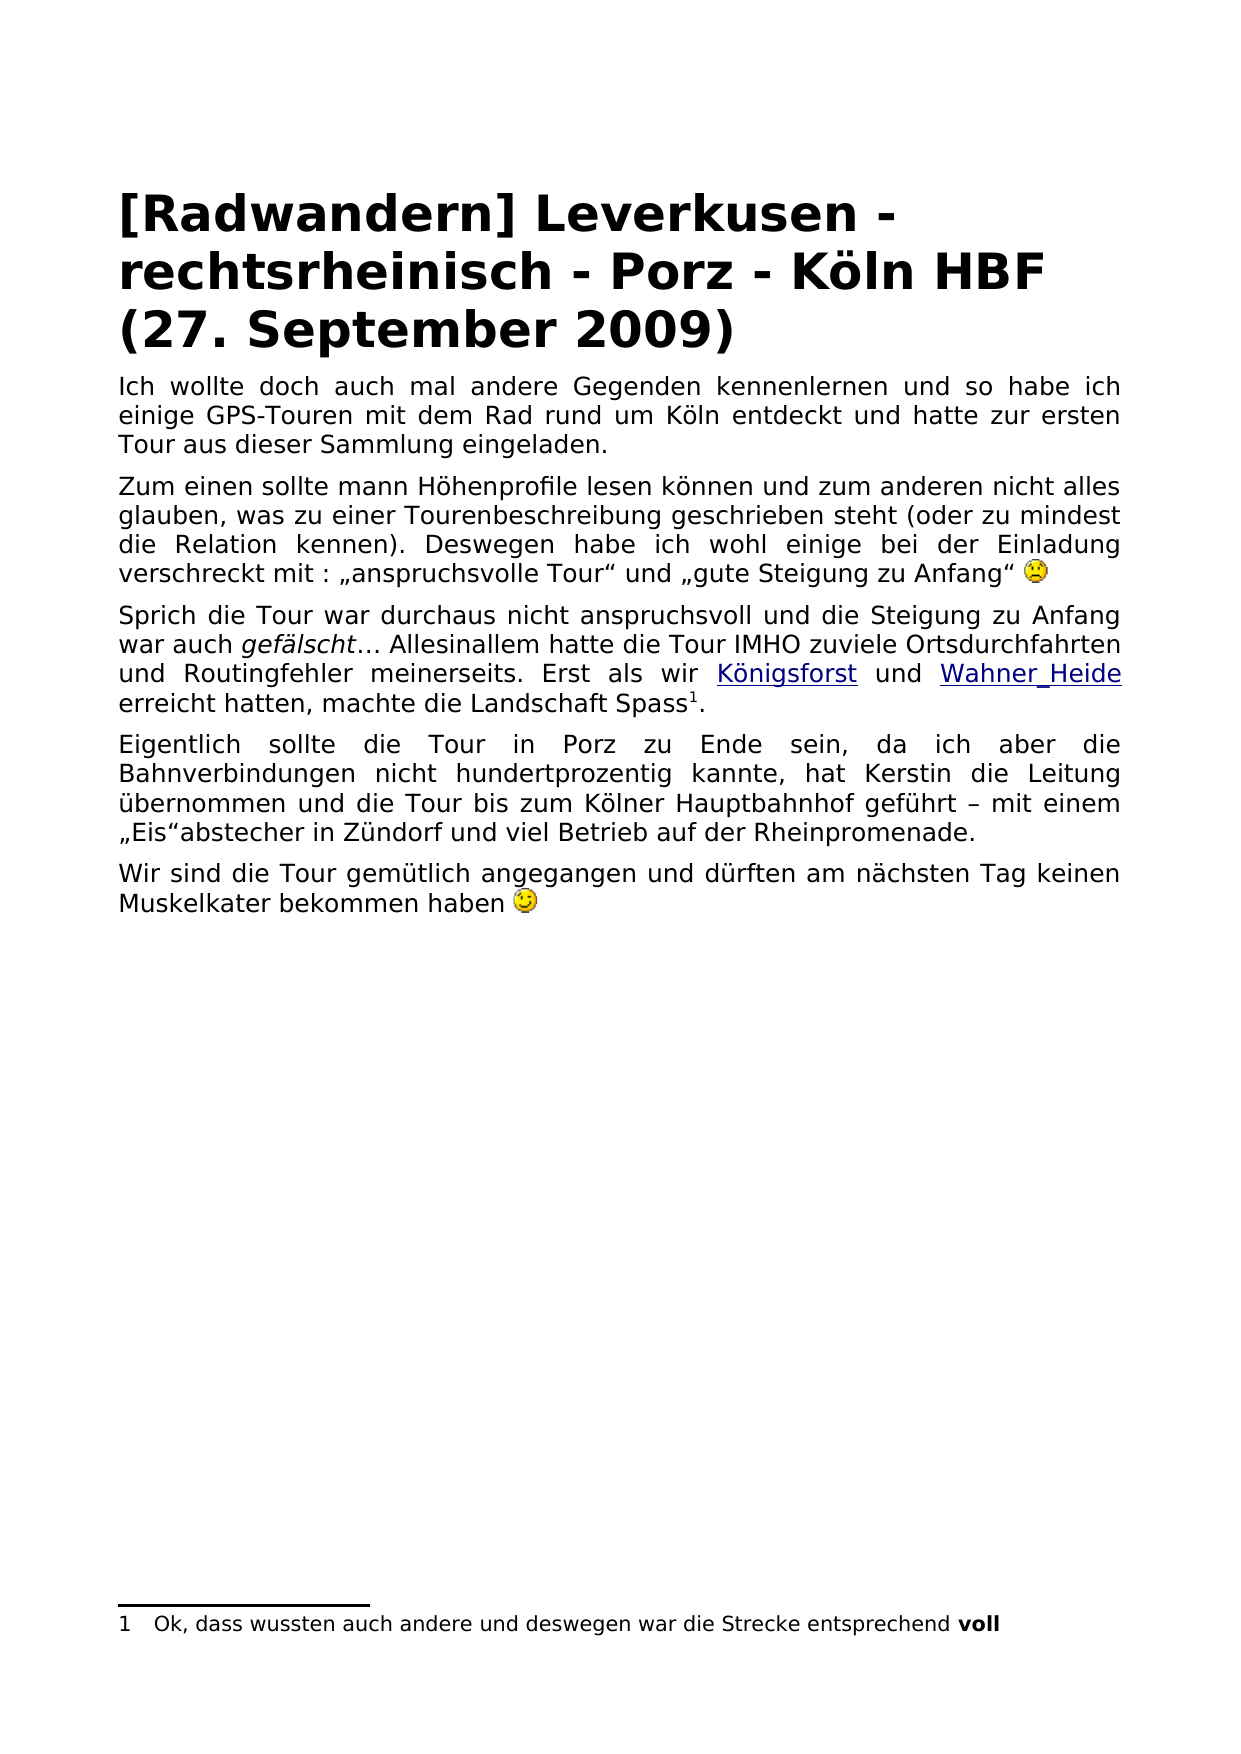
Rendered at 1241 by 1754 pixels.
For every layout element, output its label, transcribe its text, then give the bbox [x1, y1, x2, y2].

text Ich wollte doch auch mal andere Gegenden kennenlernen und so habe ich einige GPS-Touren mit dem Rad rund um Köln entdeckt und hatte zur ersten Tour aus dieser Sammlung eingeladen. [118, 372, 1122, 459]
text Eigentlich sollte die Tour in Porz zu Ende sein, da ich aber die Bahnverbindungen nicht hundertprozentig kannte, hat Kerstin die Leitung übernommen und die Tour bis zum Kölner Hauptbahnhof geführt – mit einem „Eis“abstecher in Zündorf und viel Betrieb auf der Rheinpromenade. [118, 731, 1122, 847]
picture [1024, 559, 1048, 583]
subtitle [Radwandern] Leverkusen - rechtsrheinisch - Porz - Köln HBF (27. September 2009) [118, 185, 1122, 359]
picture [513, 888, 538, 913]
text Zum einen sollte mann Höhenprofile lesen können und zum anderen nicht alles glauben, was zu einer Tourenbeschreibung geschrieben steht (oder zu mindest die Relation kennen). Deswegen habe ich wohl einige bei der Einladung verschreckt mit : „anspruchsvolle Tour“ und „gute Steigung zu Anfang“ [118, 472, 1122, 589]
text Sprich die Tour war durchaus nicht anspruchsvoll und die Steigung zu Anfang war auch gefälscht… Allesinallem hatte die Tour IMHO zuviele Ortsdurchfahrten und Routingfehler meinerseits. Erst als wir Königsforst und Wahner_Heide erreicht hatten, machte die Landschaft Spass. [118, 601, 1122, 718]
text Ok, dass wussten auch andere und deswegen war die Strecke entsprechend voll [118, 1612, 1122, 1636]
text Wir sind die Tour gemütlich angegangen und dürften am nächsten Tag keinen Muskelkater bekommen haben [118, 860, 1122, 918]
